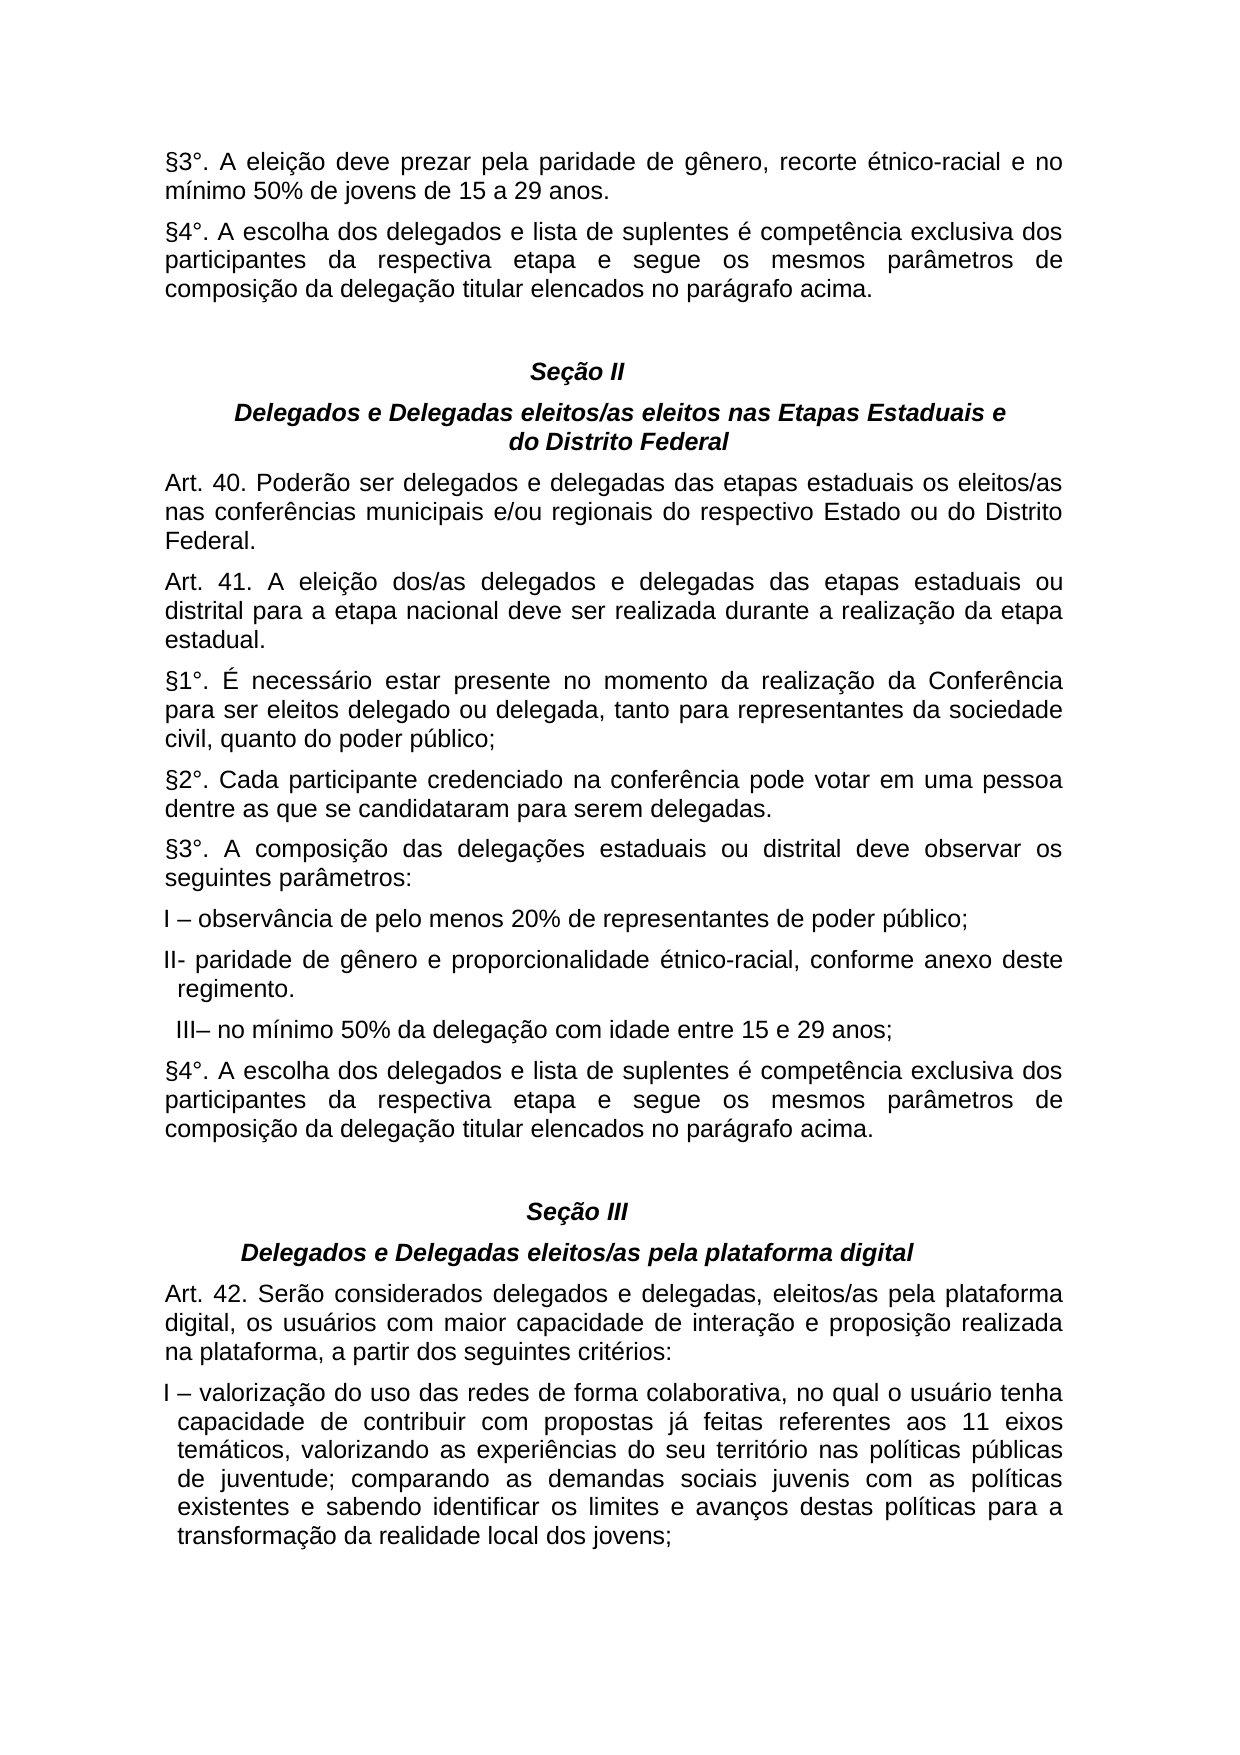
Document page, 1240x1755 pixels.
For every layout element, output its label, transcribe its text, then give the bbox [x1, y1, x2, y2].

text Art. 40. Poderão ser delegados e delegadas das etapas estaduais os eleitos/as nas conferências municipais e/ou regionais do respectivo Estado ou do Distrito Federal. [164, 468, 1063, 555]
text §4°. A escolha dos delegados e lista de suplentes é competência exclusiva dos participantes da respectiva etapa e segue os mesmos parâmetros de composição da delegação titular elencados no parágrafo acima. [164, 1056, 1063, 1143]
subtitle Delegados e Delegadas eleitos/as eleitos nas Etapas Estaduais e do Distrito Federal [216, 399, 1024, 456]
text Art. 41. A eleição dos/as delegados e delegadas das etapas estaduais ou distrital para a etapa nacional deve ser realizada durante a realização da etapa estadual. [164, 567, 1063, 653]
list – valorização do uso das redes de forma colaborativa, no qual o usuário tenha capacidade de contribuir com propostas já feitas referentes aos 11 eixos temáticos, valorizando as experiências do seu território nas políticas públicas de juventude; comparando as demandas sociais juvenis com as políticas existentes e sabendo identificar os limites e avanços destas políticas para a transformação da realidade local dos jovens; [164, 1378, 1063, 1550]
subtitle Delegados e Delegadas eleitos/as pela plataforma digital [164, 1238, 992, 1267]
list – no mínimo 50% da delegação com idade entre 15 e 29 anos; [177, 1015, 1075, 1044]
text §3°. A eleição deve prezar pela paridade de gênero, recorte étnico-racial e no mínimo 50% de jovens de 15 a 29 anos. [164, 147, 1063, 204]
list - paridade de gênero e proporcionalidade étnico-racial, conforme anexo deste regimento. [164, 946, 1063, 1003]
subtitle Seção III [164, 1196, 992, 1225]
text §4°. A escolha dos delegados e lista de suplentes é competência exclusiva dos participantes da respectiva etapa e segue os mesmos parâmetros de composição da delegação titular elencados no parágrafo acima. [164, 217, 1063, 303]
subtitle Seção II [164, 357, 992, 386]
text Art. 42. Serão considerados delegados e delegadas, eleitos/as pela plataforma digital, os usuários com maior capacidade de interação e proposição realizada na plataforma, a partir dos seguintes critérios: [164, 1279, 1063, 1365]
list – observância de pelo menos 20% de representantes de poder público; [164, 904, 1075, 933]
text §1°. É necessário estar presente no momento da realização da Conferência para ser eleitos delegado ou delegada, tanto para representantes da sociedade civil, quanto do poder público; [164, 666, 1063, 752]
text §3°. A composição das delegações estaduais ou distrital deve observar os seguintes parâmetros: [164, 834, 1063, 892]
text §2°. Cada participante credenciado na conferência pode votar em uma pessoa dentre as que se candidataram para serem delegadas. [164, 765, 1063, 822]
